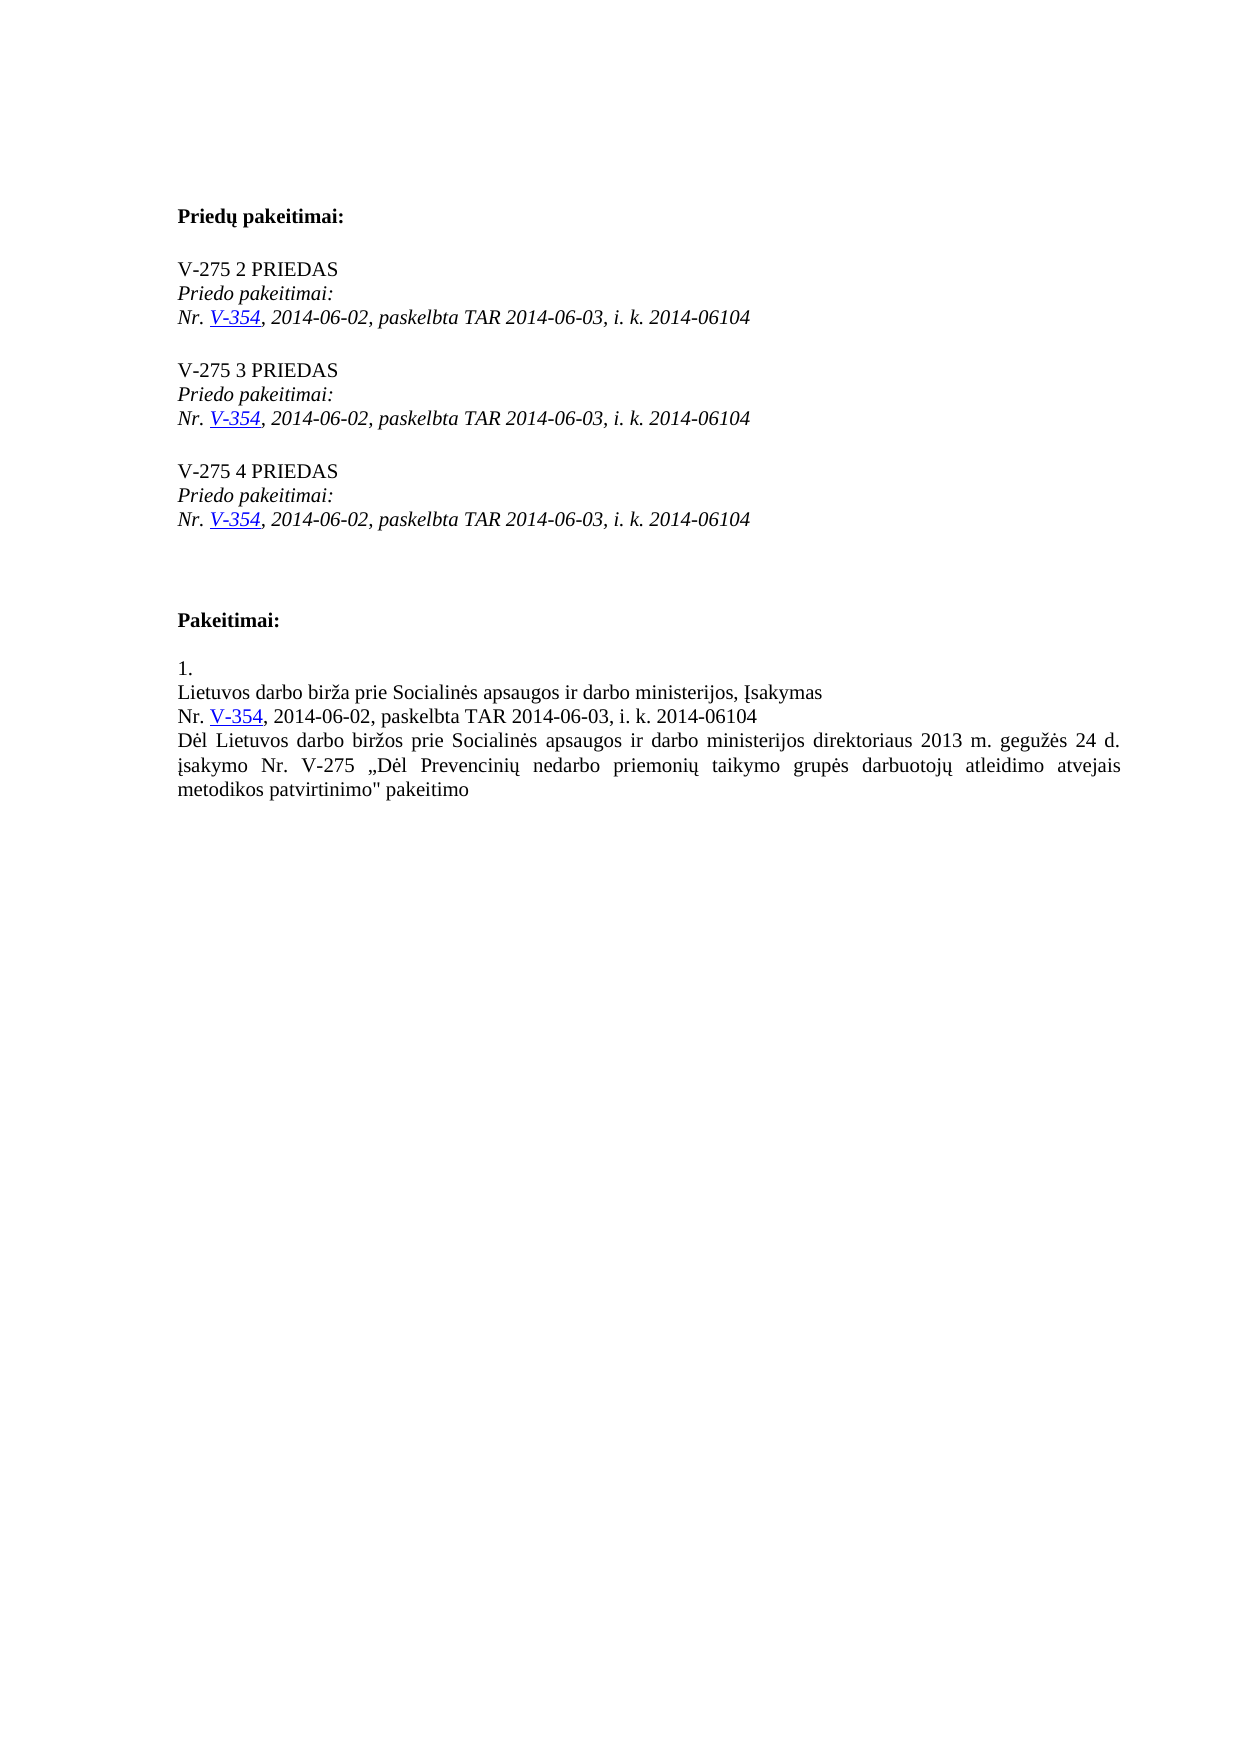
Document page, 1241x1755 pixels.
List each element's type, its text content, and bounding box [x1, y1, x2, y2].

text V-275 4 PRIEDAS [177, 459, 1122, 483]
text Pakeitimai: [177, 608, 1122, 632]
text V-275 3 PRIEDAS [177, 358, 1122, 382]
text Nr. V-354, 2014-06-02, paskelbta TAR 2014-06-03, i. k. 2014-06104 [177, 305, 1122, 329]
text 1. [177, 656, 1122, 680]
text Nr. V-354, 2014-06-02, paskelbta TAR 2014-06-03, i. k. 2014-06104 [177, 704, 1122, 728]
text Dėl Lietuvos darbo biržos prie Socialinės apsaugos ir darbo ministerijos direktoriaus 2013 m. gegužės 24 d. įsakymo Nr. V-275 „Dėl Prevencinių nedarbo priemonių taikymo grupės darbuotojų atleidimo atvejais metodikos patvirtinimo" pakeitimo [177, 728, 1122, 801]
text Priedų pakeitimai: [177, 204, 1122, 228]
text Priedo pakeitimai: [177, 483, 1122, 507]
text Lietuvos darbo birža prie Socialinės apsaugos ir darbo ministerijos, Įsakymas [177, 680, 1122, 704]
text Nr. V-354, 2014-06-02, paskelbta TAR 2014-06-03, i. k. 2014-06104 [177, 507, 1122, 531]
text V-275 2 PRIEDAS [177, 257, 1122, 281]
text Priedo pakeitimai: [177, 281, 1122, 305]
text Priedo pakeitimai: [177, 382, 1122, 406]
text Nr. V-354, 2014-06-02, paskelbta TAR 2014-06-03, i. k. 2014-06104 [177, 406, 1122, 430]
